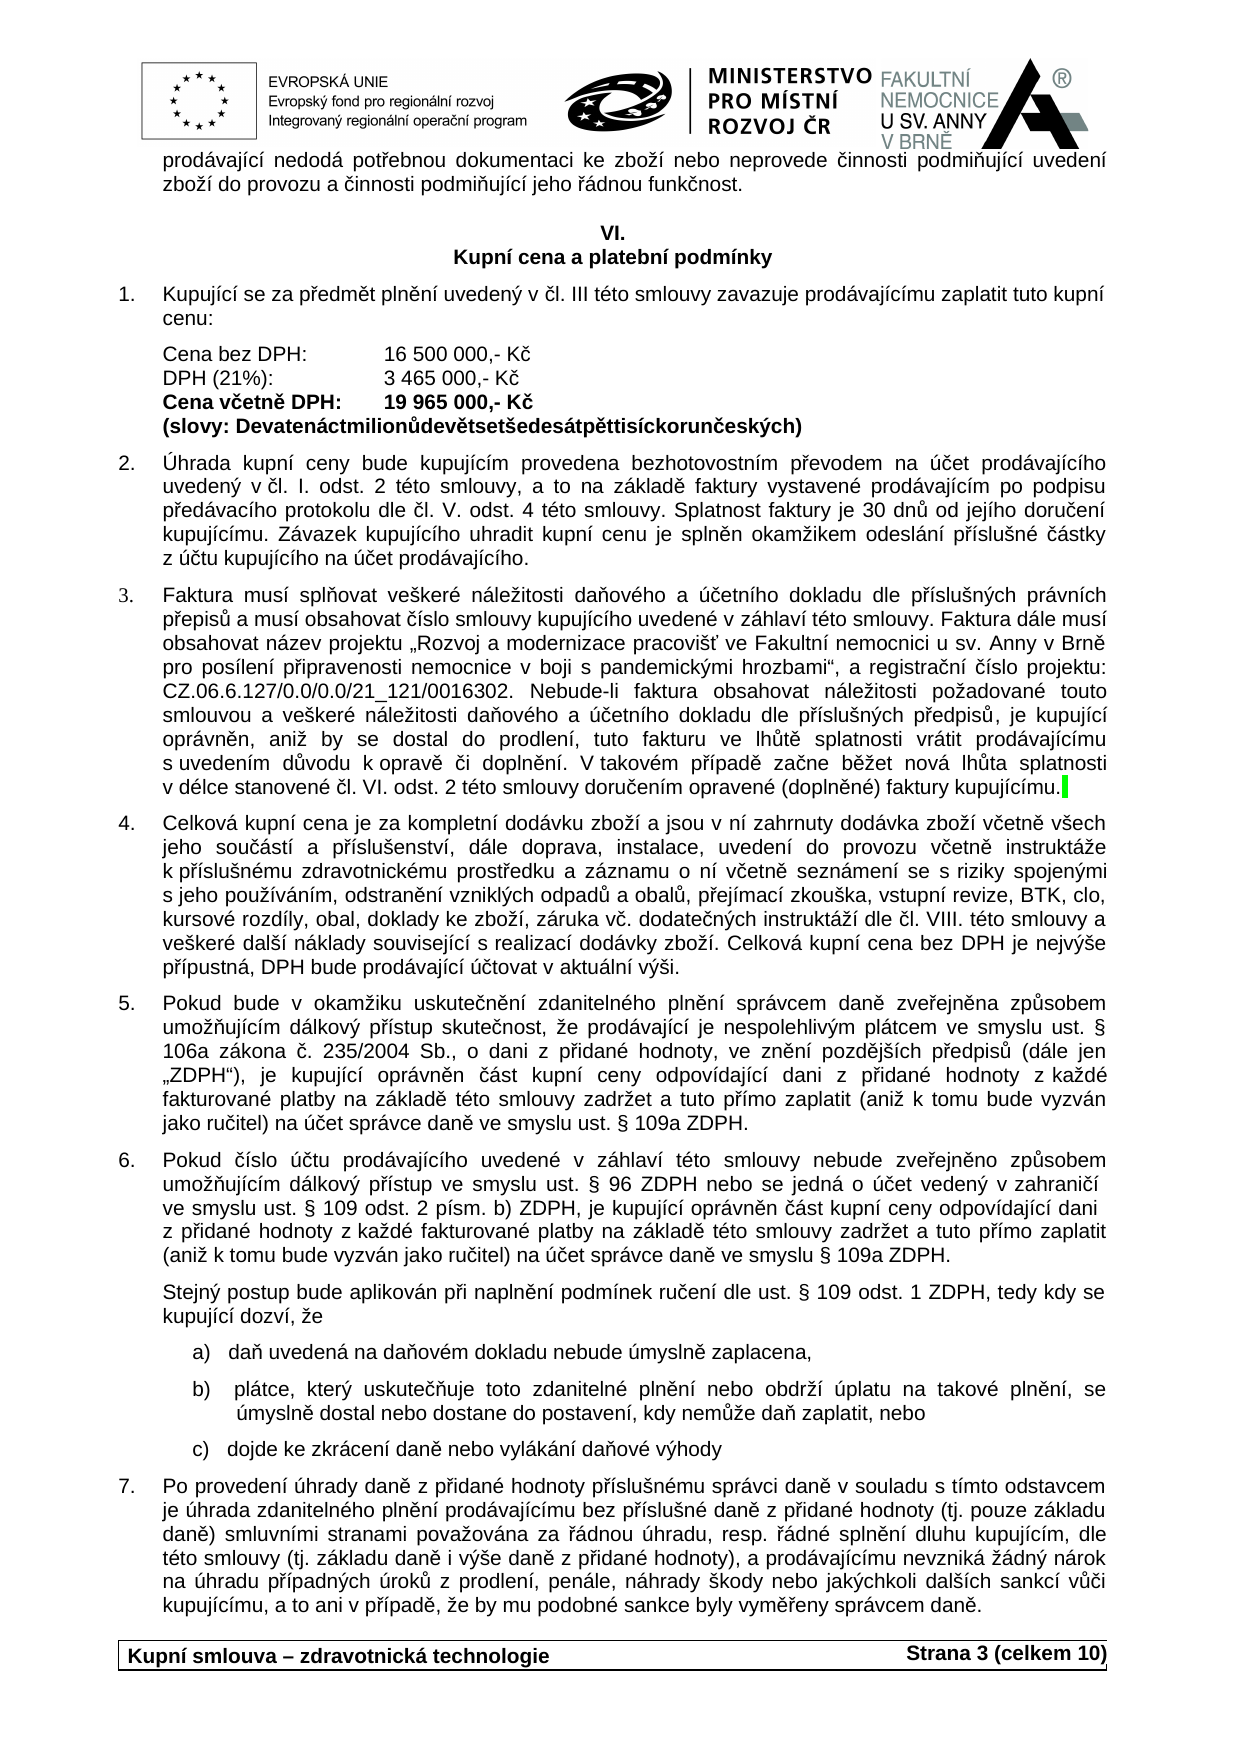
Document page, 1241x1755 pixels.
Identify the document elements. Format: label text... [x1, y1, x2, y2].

list Pokud bude v okamžiku uskutečnění zdanitelného plnění správcem daně zveřejněna způsobem umožňujícím dálkový přístup skutečnost, že prodávající je nespolehlivým plátcem ve smyslu ust. § 106a zákona č. 235/2004 Sb., o dani z přidané hodnoty, ve znění pozdějších předpisů (dále jen „ZDPH“), je kupující oprávněn část kupní ceny odpovídající dani z přidané hodnoty z každé fakturované platby na základě této smlouvy zadržet a tuto přímo zaplatit (aniž k tomu bude vyzván jako ručitel) na účet správce daně ve smyslu ust. § 109a ZDPH. [118, 991, 1107, 1135]
text DPH (21%): 3 465 000,- Kč [162, 366, 1107, 390]
text Cena bez DPH: 16 500 000,- Kč [162, 342, 1107, 366]
text a) daň uvedená na daňovém dokladu nebude úmyslně zaplacena, [192, 1340, 1107, 1364]
text VI. [118, 221, 1107, 245]
subtitle Kupní cena a platební podmínky [118, 245, 1107, 269]
list Pokud číslo účtu prodávajícího uvedené v záhlaví této smlouvy nebude zveřejněno způsobem umožňujícím dálkový přístup ve smyslu ust. § 96 ZDPH nebo se jedná o účet vedený v zahraničí ve smyslu ust. § 109 odst. 2 písm. b) ZDPH, je kupující oprávněn část kupní ceny odpovídající dani z přidané hodnoty z každé fakturované platby na základě této smlouvy zadržet a tuto přímo zaplatit (aniž k tomu bude vyzván jako ručitel) na účet správce daně ve smyslu § 109a ZDPH. [118, 1147, 1107, 1267]
list Celková kupní cena je za kompletní dodávku zboží a jsou v ní zahrnuty dodávka zboží včetně všech jeho součástí a příslušenství, dále doprava, instalace, uvedení do provozu včetně instruktáže k příslušnému zdravotnickému prostředku a záznamu o ní včetně seznámení se s riziky spojenými s jeho používáním, odstranění vzniklých odpadů a obalů, přejímací zkouška, vstupní revize, BTK, clo, kursové rozdíly, obal, doklady ke zboží, záruka vč. dodatečných instruktáží dle čl. VIII. této smlouvy a veškeré další náklady související s realizací dodávky zboží. Celková kupní cena bez DPH je nejvýše přípustná, DPH bude prodávající účtovat v aktuální výši. [118, 811, 1107, 979]
list Po provedení úhrady daně z přidané hodnoty příslušnému správci daně v souladu s tímto odstavcem je úhrada zdanitelného plnění prodávajícímu bez příslušné daně z přidané hodnoty (tj. pouze základu daně) smluvními stranami považována za řádnou úhradu, resp. řádné splnění dluhu kupujícím, dle této smlouvy (tj. základu daně i výše daně z přidané hodnoty), a prodávajícímu nevzniká žádný nárok na úhradu případných úroků z prodlení, penále, náhrady škody nebo jakýchkoli dalších sankcí vůči kupujícímu, a to ani v případě, že by mu podobné sankce byly vyměřeny správcem daně. [118, 1473, 1107, 1617]
text Stejný postup bude aplikován při naplnění podmínek ručení dle ust. § 109 odst. 1 ZDPH, tedy kdy se kupující dozví, že [162, 1280, 1107, 1328]
text c) dojde ke zkrácení daně nebo vylákání daňové výhody [192, 1437, 1107, 1461]
list Úhrada kupní ceny bude kupujícím provedena bezhotovostním převodem na účet prodávajícího uvedený v čl. I. odst. 2 této smlouvy, a to na základě faktury vystavené prodávajícím po podpisu předávacího protokolu dle čl. V. odst. 4 této smlouvy. Splatnost faktury je 30 dnů od jejího doručení kupujícímu. Závazek kupujícího uhradit kupní cenu je splněn okamžikem odeslání příslušné částky z účtu kupujícího na účet prodávajícího. [118, 450, 1107, 570]
list prodávající nedodá potřebnou dokumentaci ke zboží nebo neprovede činnosti podmiňující uvedení zboží do provozu a činnosti podmiňující jeho řádnou funkčnost. [118, 148, 1107, 196]
list Faktura musí splňovat veškeré náležitosti daňového a účetního dokladu dle příslušných právních přepisů a musí obsahovat číslo smlouvy kupujícího uvedené v záhlaví této smlouvy. Faktura dále musí obsahovat název projektu „Rozvoj a modernizace pracovišť ve Fakultní nemocnici u sv. Anny v Brně pro posílení připravenosti nemocnice v boji s pandemickými hrozbami“, a registrační číslo projektu: CZ.06.6.127/0.0/0.0/21_121/0016302. Nebude-li faktura obsahovat náležitosti požadované touto smlouvou a veškeré náležitosti daňového a účetního dokladu dle příslušných předpisů, je kupující oprávněn, aniž by se dostal do prodlení, tuto fakturu ve lhůtě splatnosti vrátit prodávajícímu s uvedením důvodu k opravě či doplnění. V takovém případě začne běžet nová lhůta splatnosti v délce stanovené čl. VI. odst. 2 této smlouvy doručením opravené (doplněné) faktury kupujícímu. [118, 583, 1107, 798]
text b) plátce, který uskutečňuje toto zdanitelné plnění nebo obdrží úplatu na takové plnění, se úmyslně dostal nebo dostane do postavení, kdy nemůže daň zaplatit, nebo [192, 1377, 1107, 1424]
text (slovy: Devatenáctmilionůdevětsetšedesátpěttisíckorunčeských) [162, 414, 1107, 438]
list Kupující se za předmět plnění uvedený v čl. III této smlouvy zavazuje prodávajícímu zaplatit tuto kupní cenu: [118, 282, 1107, 329]
text Cena včetně DPH: 19 965 000,- Kč [162, 390, 1107, 414]
